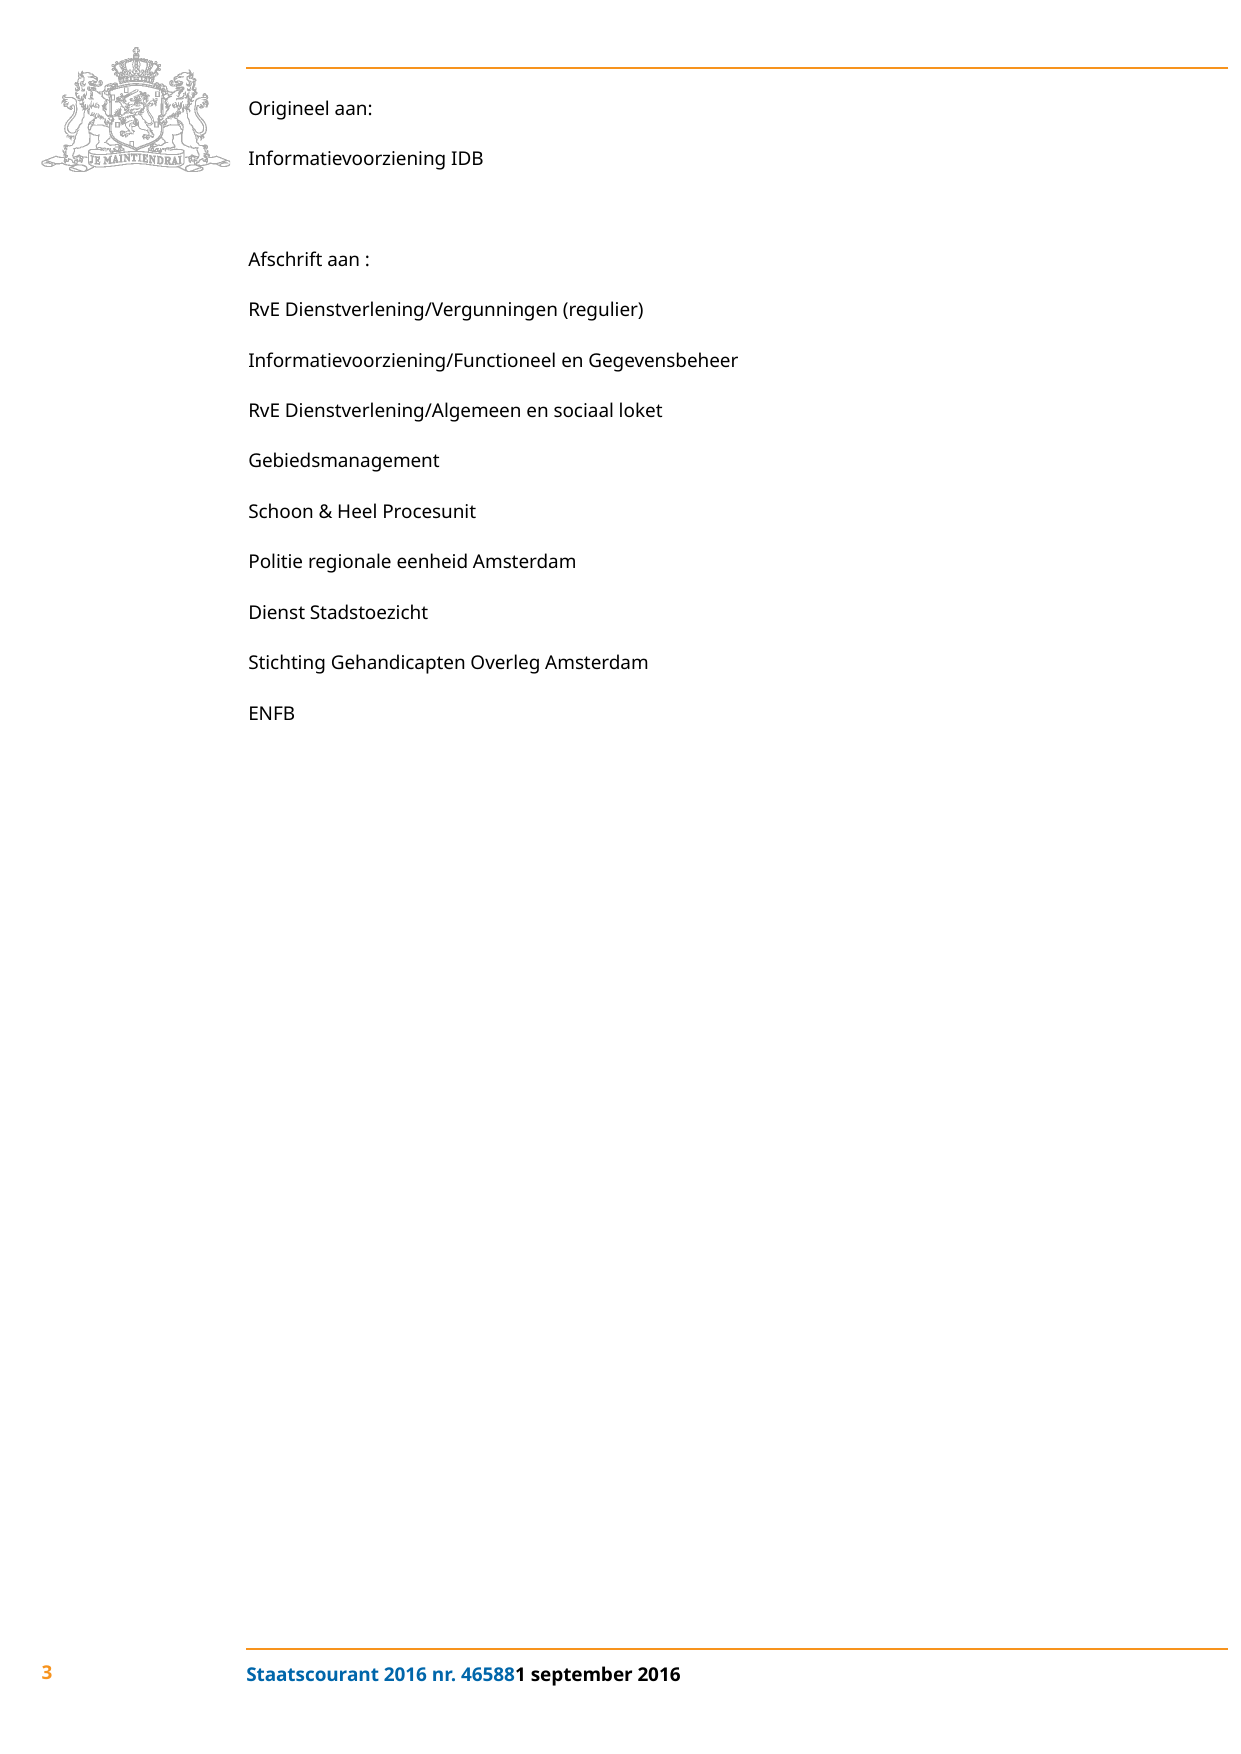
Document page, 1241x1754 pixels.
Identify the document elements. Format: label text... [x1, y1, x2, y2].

text Informatievoorziening IDB [248, 145, 1152, 171]
text RvE Dienstverlening/Vergunningen (regulier) [248, 296, 1152, 322]
text Gebiedsmanagement [248, 448, 1152, 473]
text Politie regionale eenheid Amsterdam [248, 548, 1152, 574]
text Dienst Stadstoezicht [248, 599, 1152, 625]
text RvE Dienstverlening/Algemeen en sociaal loket [248, 397, 1152, 423]
text Informatievoorziening/Functioneel en Gegevensbeheer [248, 347, 1152, 373]
text Stichting Gehandicapten Overleg Amsterdam [248, 649, 1152, 675]
text Schoon & Heel Procesunit [248, 498, 1152, 524]
picture [41, 47, 231, 172]
text Afschrift aan : [248, 246, 1152, 272]
text ENFB [248, 700, 1152, 726]
text Origineel aan: [248, 95, 1152, 121]
